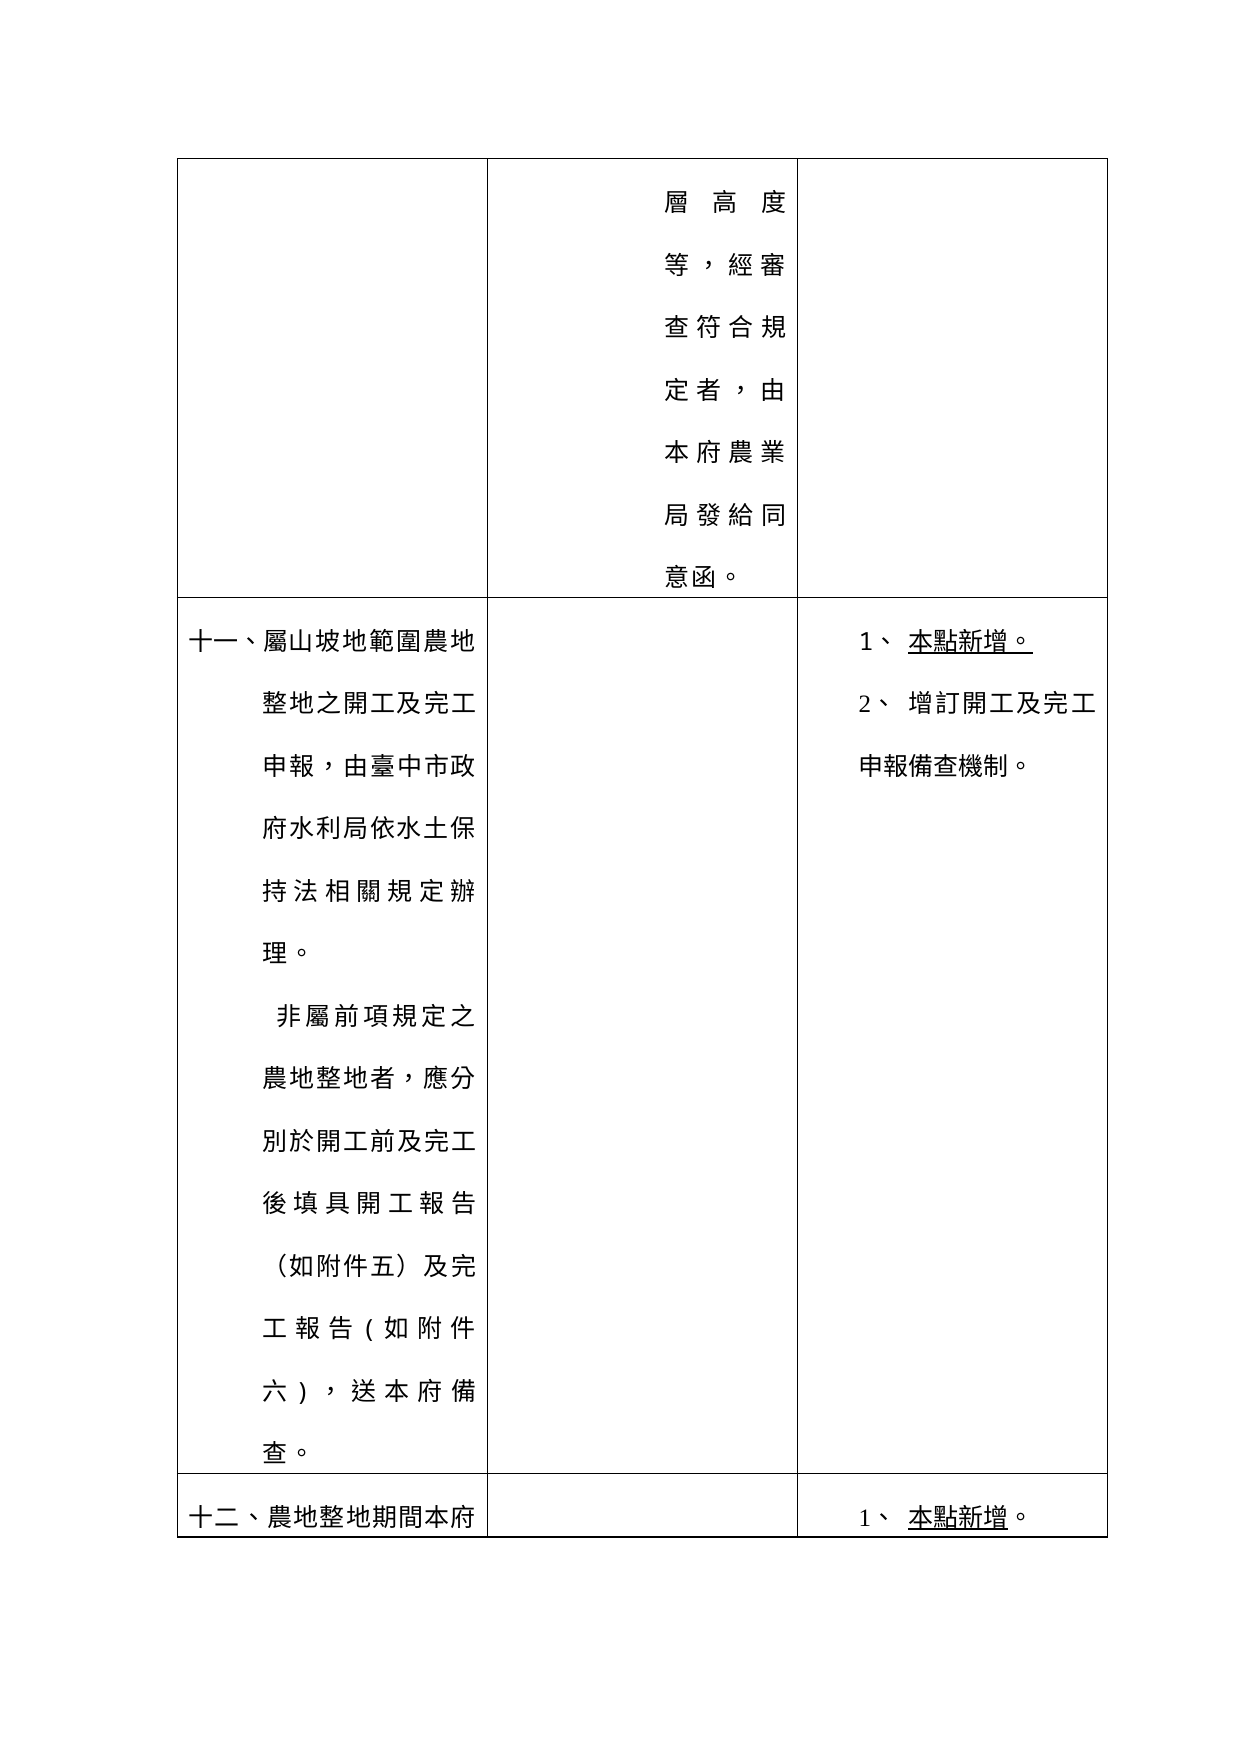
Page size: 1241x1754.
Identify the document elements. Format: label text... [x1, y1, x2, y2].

table_cell [178, 159, 487, 597]
table_cell [488, 1474, 797, 1536]
table_cell [488, 598, 797, 1473]
table_cell 本點新增。 增訂開工及完工申報備查機制。 [798, 598, 1107, 1473]
table_cell 十二、農地整地期間本府 [178, 1474, 487, 1536]
table_cell 本點刪除。 本點規定原係為處理本市改制前部分農地重劃區無法灌溉等情形，目前已無類此土地，爰予以刪除。 [798, 159, 1107, 597]
table_cell 層高度等，經審查符合規定者，由本府農業局發給同意函。 [488, 159, 797, 597]
table_cell 本點新增。 增訂施工期間之查核及未依農地整地計畫書內容施作之處理，避免藉整地之名而從事違反土地使用管制之行為。 [798, 1474, 1107, 1536]
table_cell 十一、屬山坡地範圍農地整地之開工及完工申報，由臺中市政府水利局依水土保持法相關規定辦理。 非屬前項規定之農地整地者，應分別於開工前及完工後填具開工報告（如附件五）及完工報告(如附件六)，送本府備查。 [178, 598, 487, 1473]
